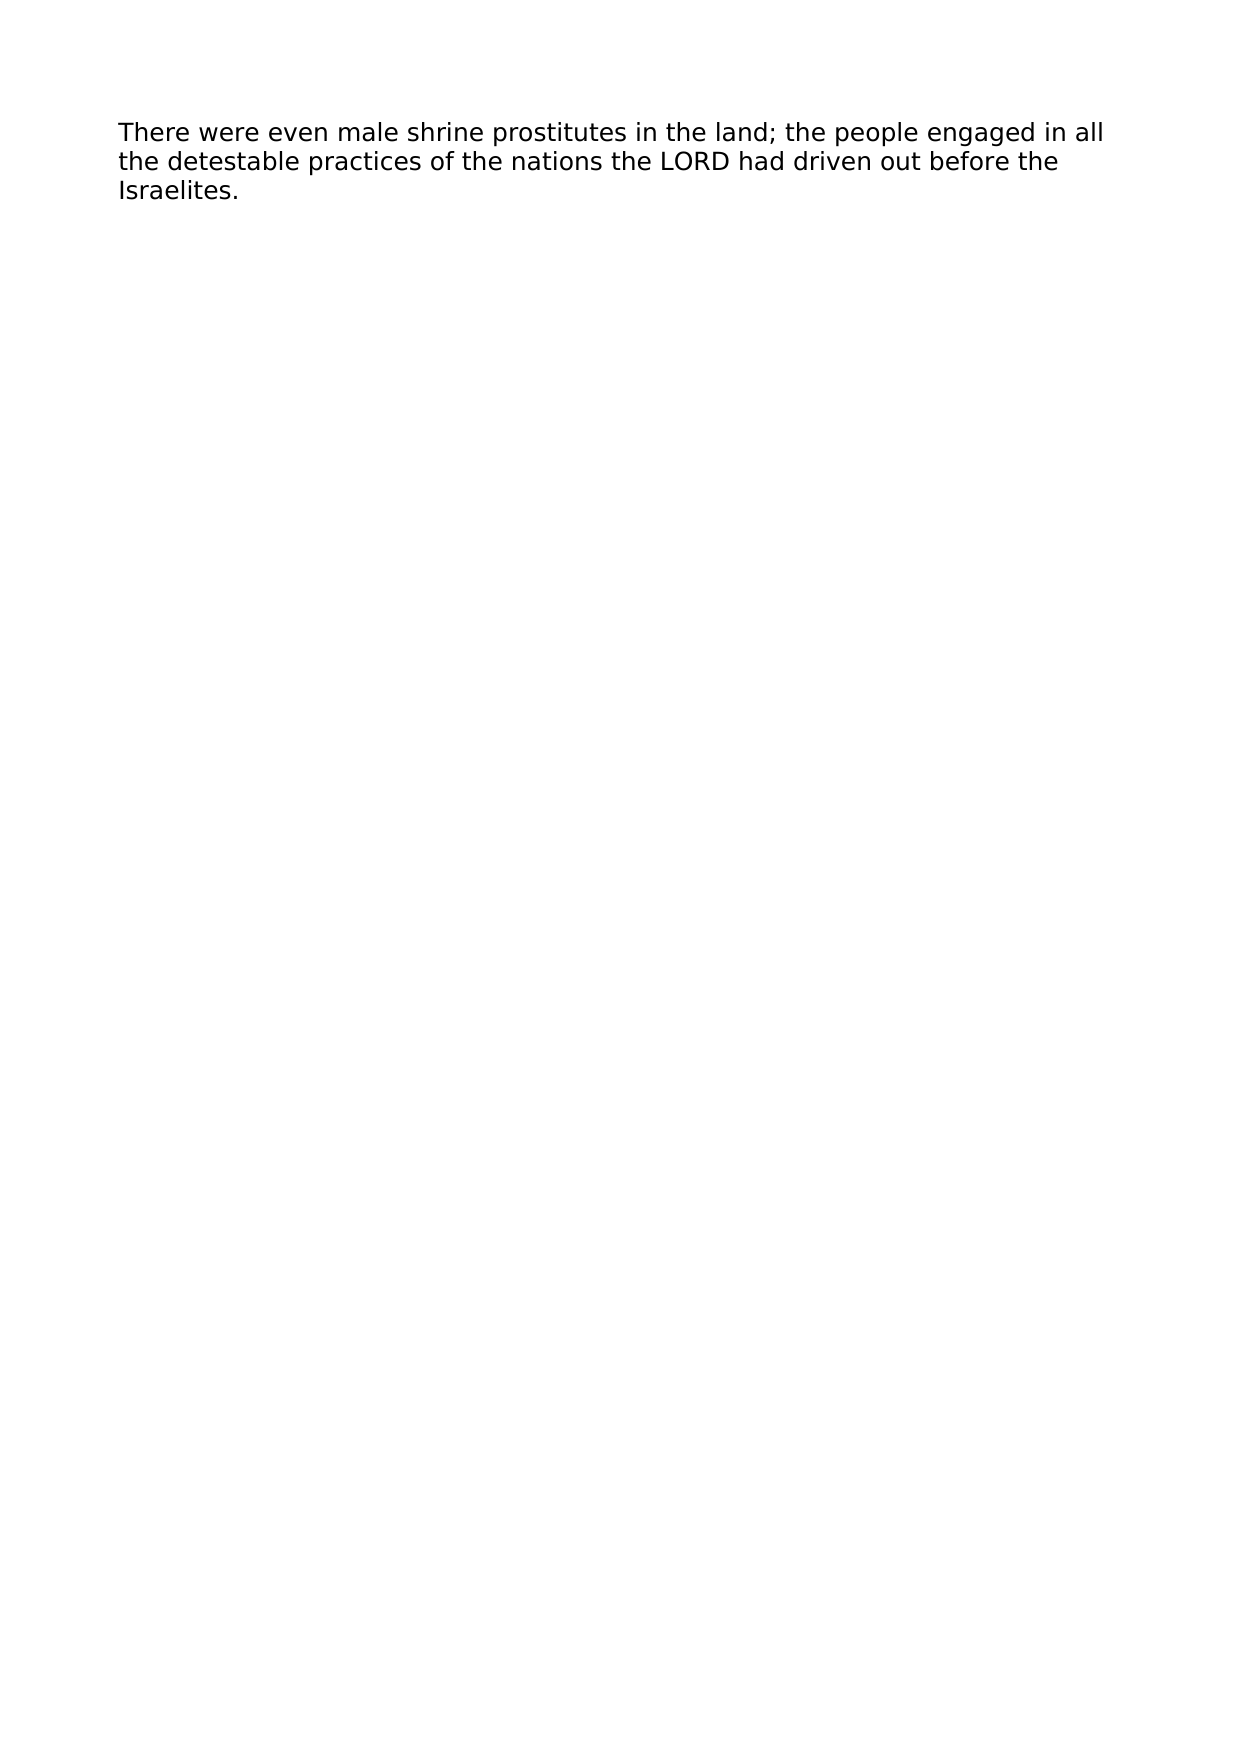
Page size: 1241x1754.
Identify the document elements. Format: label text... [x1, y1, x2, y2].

text There were even male shrine prostitutes in the land; the people engaged in all the detestable practices of the nations the LORD had driven out before the Israelites. [118, 118, 1122, 206]
